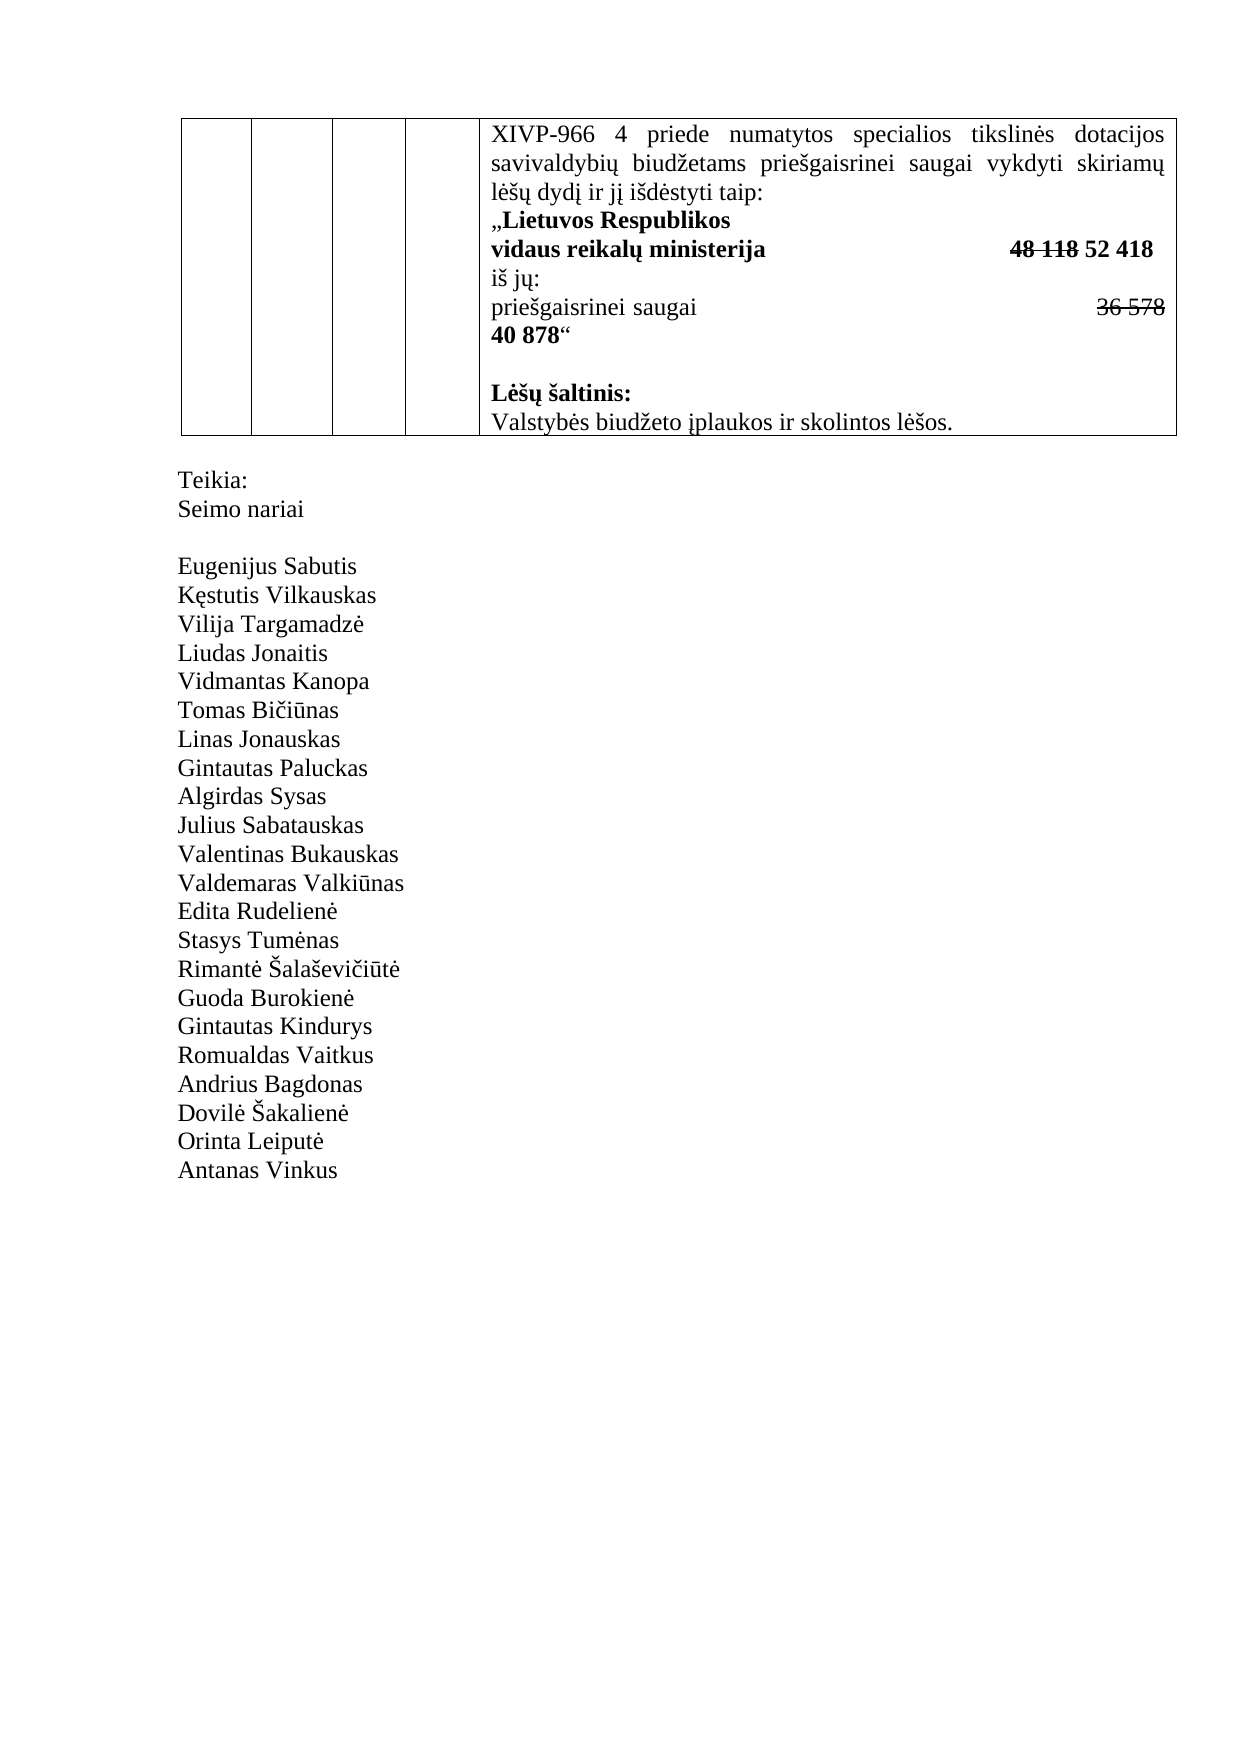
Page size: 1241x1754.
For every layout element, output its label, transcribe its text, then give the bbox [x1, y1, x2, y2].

text Kęstutis Vilkauskas [177, 580, 1181, 609]
table_cell [182, 119, 251, 435]
text Rimantė Šalaševičiūtė [177, 954, 1181, 983]
text Edita Rudelienė [177, 896, 1181, 925]
text Stasys Tumėnas [177, 925, 1181, 954]
text Gintautas Kindurys [177, 1011, 1181, 1040]
text Teikia: [177, 465, 1181, 494]
text Orinta Leiputė [177, 1126, 1181, 1155]
table_cell [333, 119, 405, 435]
text Andrius Bagdonas [177, 1069, 1181, 1098]
text Romualdas Vaitkus [177, 1040, 1181, 1069]
text Eugenijus Sabutis [177, 551, 1181, 580]
text Antanas Vinkus [177, 1155, 1181, 1184]
text Vidmantas Kanopa [177, 666, 1181, 695]
text Algirdas Sysas [177, 781, 1181, 810]
text Vilija Targamadzė [177, 609, 1181, 638]
table_cell [252, 119, 332, 435]
text Linas Jonauskas [177, 724, 1181, 753]
table_cell [406, 119, 479, 435]
text Valentinas Bukauskas [177, 839, 1181, 868]
text Dovilė Šakalienė [177, 1098, 1181, 1126]
text Guoda Burokienė [177, 983, 1181, 1011]
text Valdemaras Valkiūnas [177, 868, 1181, 896]
text Tomas Bičiūnas [177, 695, 1181, 724]
text Liudas Jonaitis [177, 638, 1181, 666]
text Julius Sabatauskas [177, 810, 1181, 839]
text Gintautas Paluckas [177, 753, 1181, 781]
text Seimo nariai [177, 494, 1181, 523]
table_cell XIVP-966 4 priede numatytos specialios tikslinės dotacijos savivaldybių biudžetams priešgaisrinei saugai vykdyti skiriamų lėšų dydį ir jį išdėstyti taip: „Lietuvos Respublikos vidaus reikalų ministerija 48 118 52 418 iš jų: priešgaisrinei saugai 36 578 40 878“ Lėšų šaltinis: Valstybės biudžeto įplaukos ir skolintos lėšos. [480, 119, 1176, 435]
